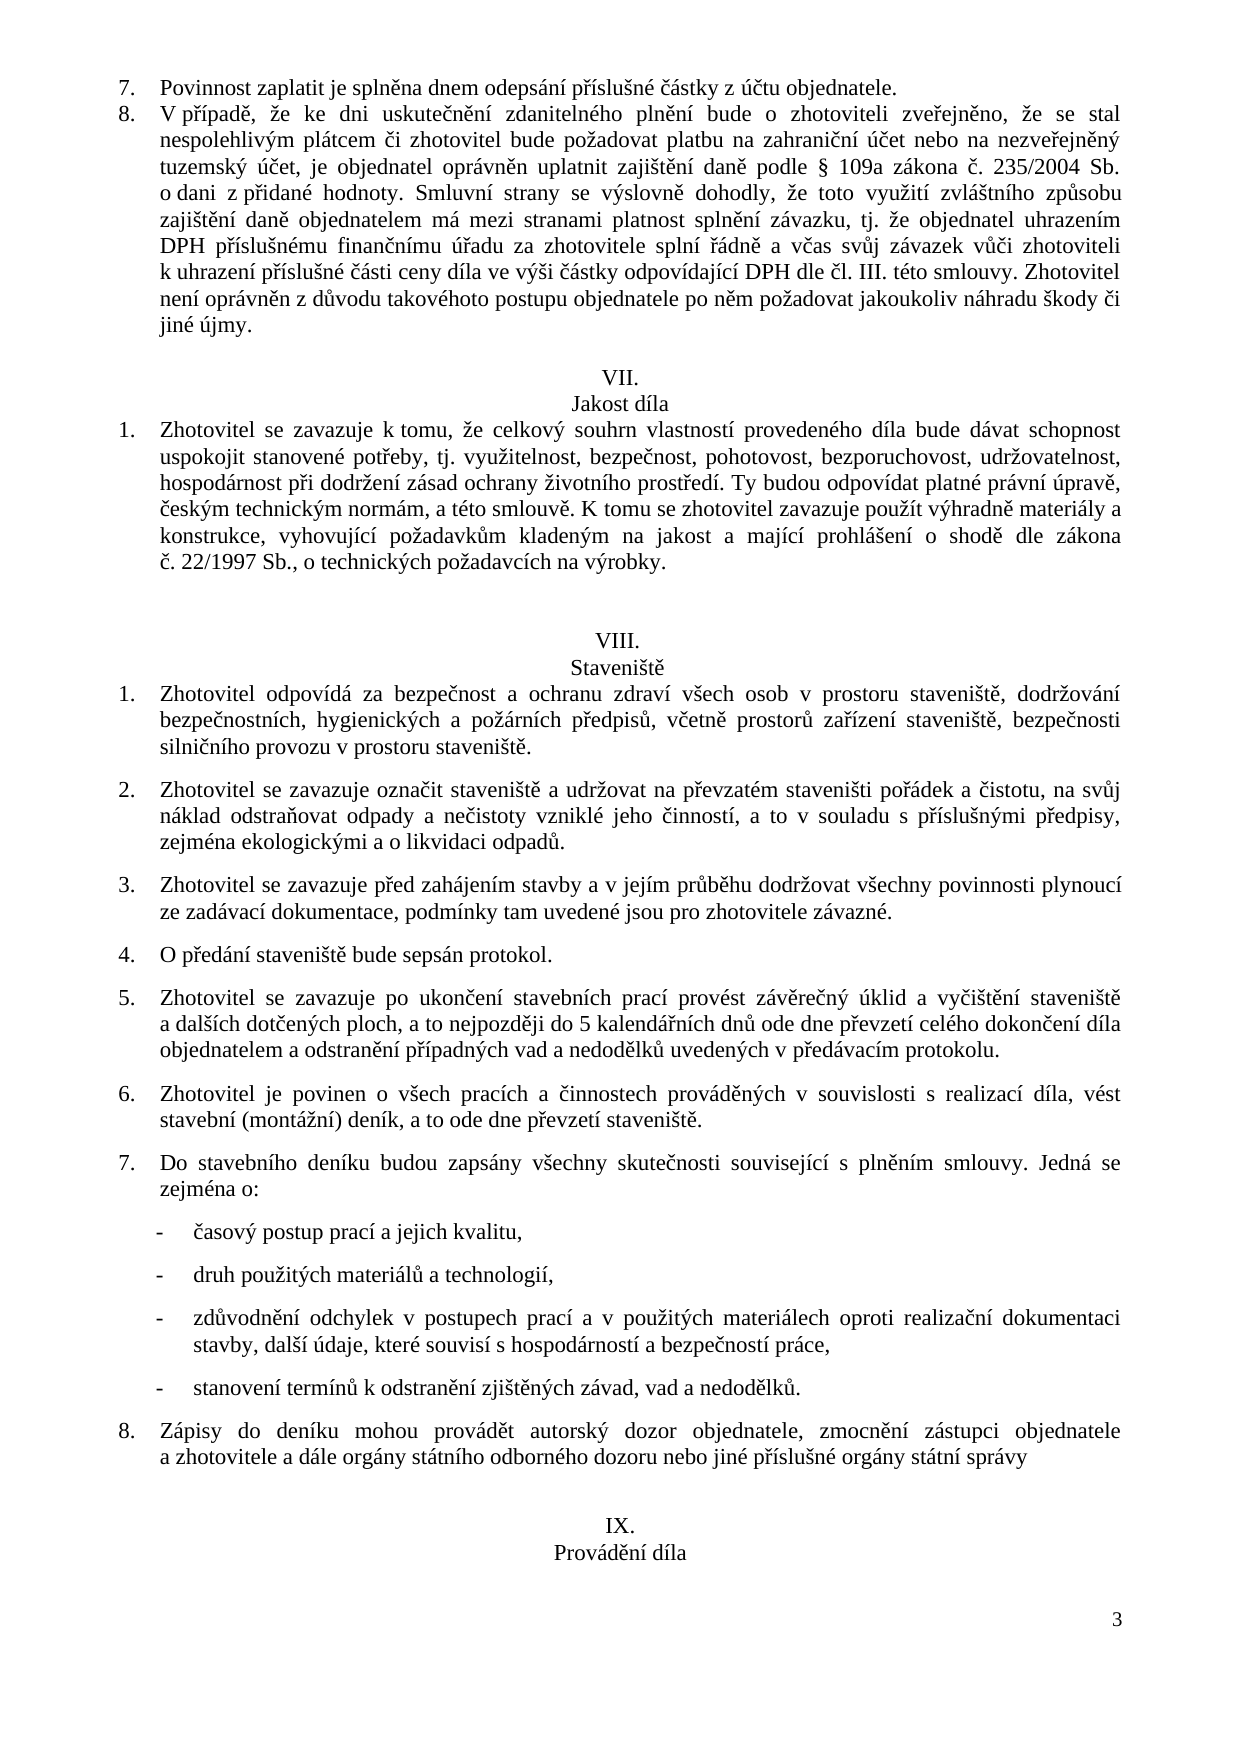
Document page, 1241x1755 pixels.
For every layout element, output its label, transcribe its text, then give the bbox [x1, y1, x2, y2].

list druh použitých materiálů a technologií, [156, 1261, 1122, 1288]
list Zhotovitel se zavazuje k tomu, že celkový souhrn vlastností provedeného díla bude dávat schopnost uspokojit stanovené potřeby, tj. využitelnost, bezpečnost, pohotovost, bezporuchovost, udržovatelnost, hospodárnost při dodržení zásad ochrany životního prostředí. Ty budou odpovídat platné právní úpravě, českým technickým normám, a této smlouvě. K tomu se zhotovitel zavazuje použít výhradně materiály a konstrukce, vyhovující požadavkům kladeným na jakost a mající prohlášení o shodě dle zákona č. 22/1997 Sb., o technických požadavcích na výrobky. [118, 416, 1122, 574]
text VIII. [118, 627, 1122, 654]
text Jakost díla [118, 390, 1122, 416]
list zdůvodnění odchylek v postupech prací a v použitých materiálech oproti realizační dokumentaci stavby, další údaje, které souvisí s hospodárností a bezpečností práce, [156, 1304, 1122, 1357]
list V případě, že ke dni uskutečnění zdanitelného plnění bude o zhotoviteli zveřejněno, že se stal nespolehlivým plátcem či zhotovitel bude požadovat platbu na zahraniční účet nebo na nezveřejněný tuzemský účet, je objednatel oprávněn uplatnit zajištění daně podle § 109a zákona č. 235/2004 Sb. o dani z přidané hodnoty. Smluvní strany se výslovně dohodly, že toto využití zvláštního způsobu zajištění daně objednatelem má mezi stranami platnost splnění závazku, tj. že objednatel uhrazením DPH příslušnému finančnímu úřadu za zhotovitele splní řádně a včas svůj závazek vůči zhotoviteli k uhrazení příslušné části ceny díla ve výši částky odpovídající DPH dle čl. III. této smlouvy. Zhotovitel není oprávněn z důvodu takovéhoto postupu objednatele po něm požadovat jakoukoliv náhradu škody či jiné újmy. [118, 100, 1122, 337]
text Staveniště [118, 654, 1122, 680]
list Povinnost zaplatit je splněna dnem odepsání příslušné částky z účtu objednatele. [118, 74, 1122, 100]
list Zhotovitel odpovídá za bezpečnost a ochranu zdraví všech osob v prostoru staveniště, dodržování bezpečnostních, hygienických a požárních předpisů, včetně prostorů zařízení staveniště, bezpečnosti silničního provozu v prostoru staveniště. [118, 680, 1122, 759]
list Zhotovitel se zavazuje označit staveniště a udržovat na převzatém staveništi pořádek a čistotu, na svůj náklad odstraňovat odpady a nečistoty vzniklé jeho činností, a to v souladu s příslušnými předpisy, zejména ekologickými a o likvidaci odpadů. [118, 776, 1122, 855]
list Zhotovitel se zavazuje po ukončení stavebních prací provést závěrečný úklid a vyčištění staveniště a dalších dotčených ploch, a to nejpozději do 5 kalendářních dnů ode dne převzetí celého dokončení díla objednatelem a odstranění případných vad a nedodělků uvedených v předávacím protokolu. [118, 984, 1122, 1063]
list Zápisy do deníku mohou provádět autorský dozor objednatele, zmocnění zástupci objednatele a zhotovitele a dále orgány státního odborného dozoru nebo jiné příslušné orgány státní správy [118, 1417, 1122, 1469]
list Zhotovitel je povinen o všech pracích a činnostech prováděných v souvislosti s realizací díla, vést stavební (montážní) deník, a to ode dne převzetí staveniště. [118, 1079, 1122, 1132]
text IX. [118, 1512, 1122, 1539]
list O předání staveniště bude sepsán protokol. [118, 941, 1122, 967]
list Zhotovitel se zavazuje před zahájením stavby a v jejím průběhu dodržovat všechny povinnosti plynoucí ze zadávací dokumentace, podmínky tam uvedené jsou pro zhotovitele závazné. [118, 871, 1122, 924]
list Do stavebního deníku budou zapsány všechny skutečnosti související s plněním smlouvy. Jedná se zejména o: [118, 1149, 1122, 1202]
list časový postup prací a jejich kvalitu, [156, 1218, 1122, 1245]
text Provádění díla [118, 1539, 1122, 1565]
text VII. [118, 364, 1122, 390]
list stanovení termínů k odstranění zjištěných závad, vad a nedodělků. [156, 1374, 1122, 1400]
